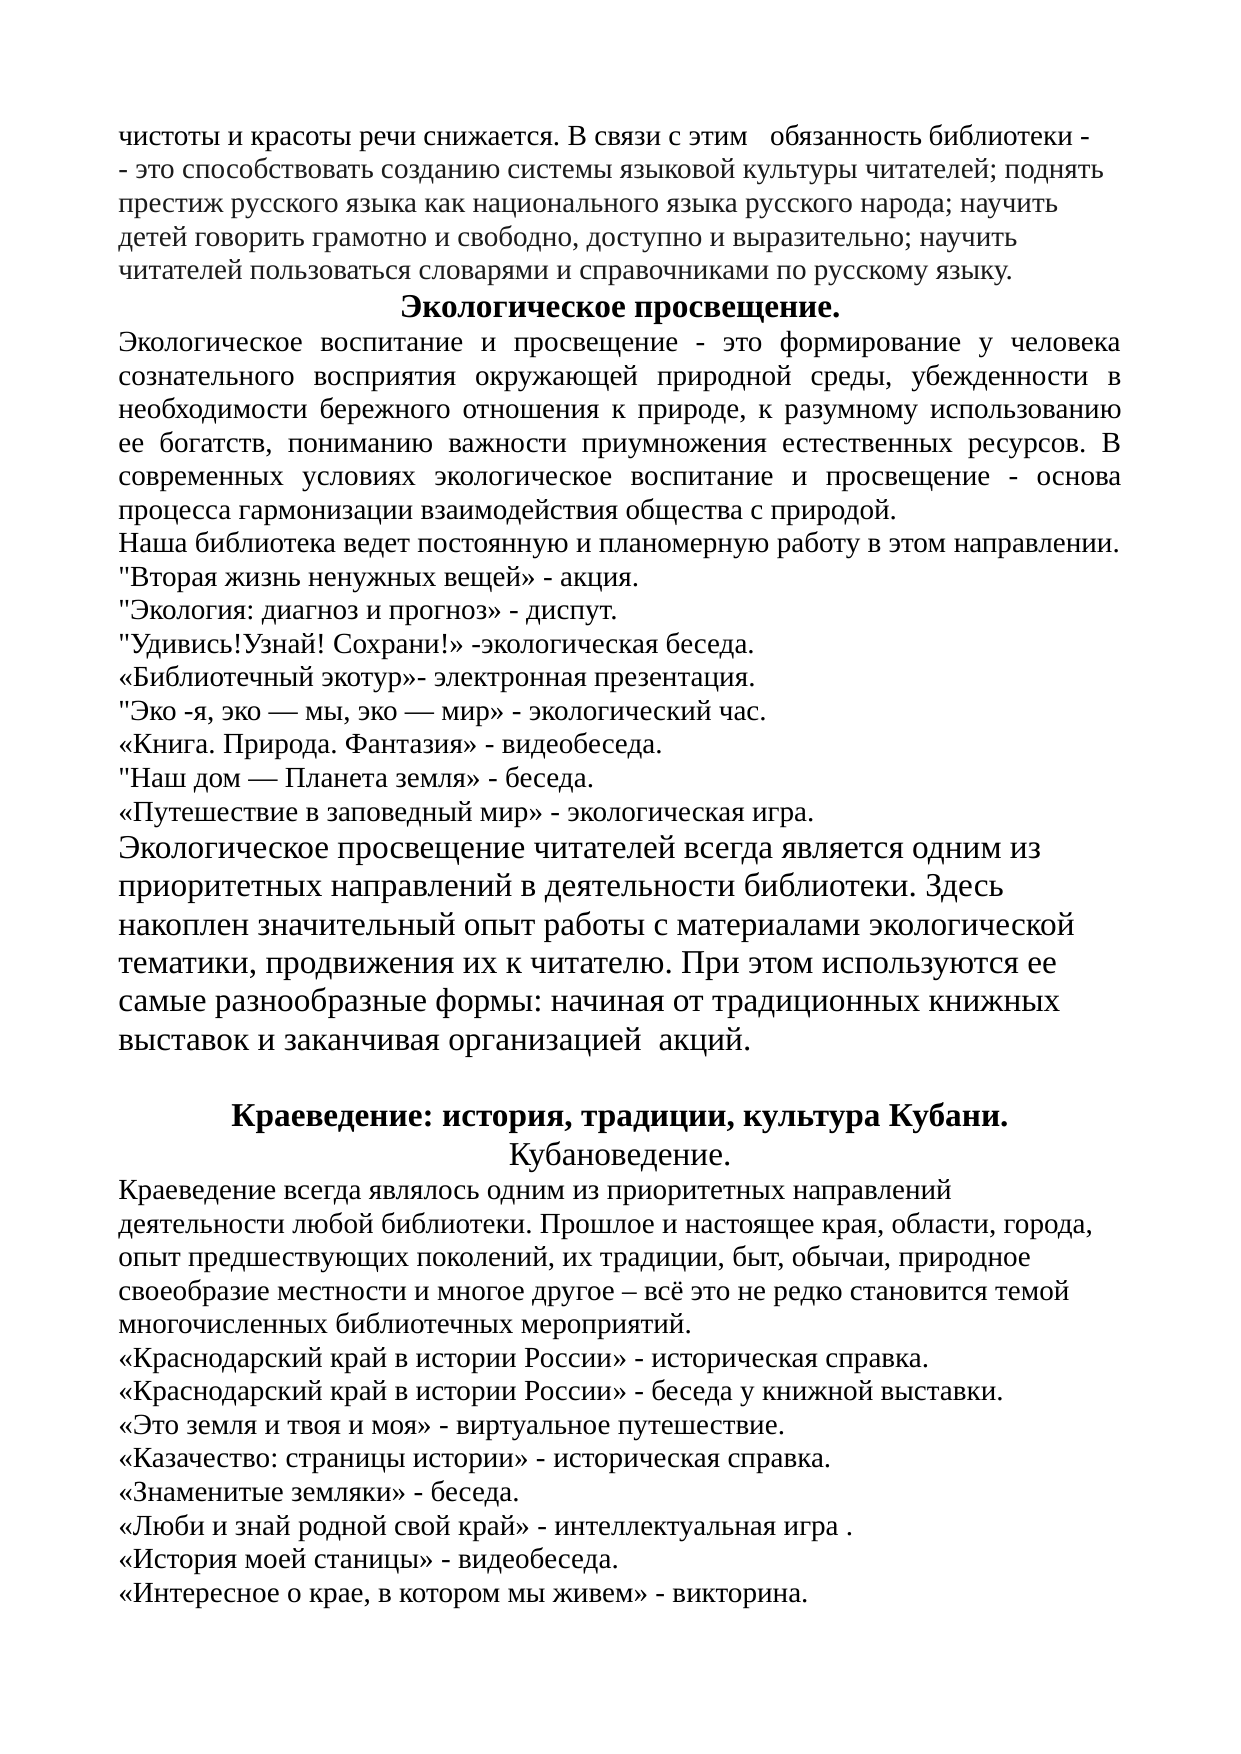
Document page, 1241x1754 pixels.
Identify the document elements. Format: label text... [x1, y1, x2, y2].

text «Интересное о крае, в котором мы живем» - викторина. [118, 1575, 1122, 1608]
text "Эко -я, эко — мы, эко — мир» - экологический час. [118, 693, 1122, 727]
text «История моей станицы» - видеобеседа. [118, 1541, 1122, 1575]
text Краеведение: история, традиции, культура Кубани. Кубановедение. [118, 1096, 1122, 1172]
text - это способствовать созданию системы языковой культуры читателей; поднять престиж русского языка как национального языка русского народа; научить детей говорить грамотно и свободно, доступно и выразительно; научить читателей пользоваться словарями и справочниками по русскому языку. [118, 152, 1122, 286]
text «Люби и знай родной свой край» - интеллектуальная игра . [118, 1508, 1122, 1541]
text Краеведение всегда являлось одним из приоритетных направлений деятельности любой библиотеки. Прошлое и настоящее края, области, города, опыт предшествующих поколений, их традиции, быт, обычаи, природное своеобразие местности и многое другое – всё это не редко становится темой многочисленных библиотечных мероприятий. [118, 1172, 1122, 1340]
text Экологическое просвещение. [118, 286, 1122, 324]
text «Это земля и твоя и моя» - виртуальное путешествие. [118, 1407, 1122, 1441]
text "Вторая жизнь ненужных вещей» - акция. [118, 559, 1122, 592]
text чистоты и красоты речи снижается. В связи с этим обязанность библиотеки - [118, 118, 1122, 152]
text «Краснодарский край в истории России» - историческая справка. [118, 1340, 1122, 1373]
text «Краснодарский край в истории России» - беседа у книжной выставки. [118, 1373, 1122, 1407]
text «Библиотечный экотур»- электронная презентация. [118, 659, 1122, 693]
text «Путешествие в заповедный мир» - экологическая игра. [118, 794, 1122, 827]
text «Казачество: страницы истории» - историческая справка. [118, 1441, 1122, 1474]
text Наша библиотека ведет постоянную и планомерную работу в этом направлении. [118, 525, 1122, 559]
text «Книга. Природа. Фантазия» - видеобеседа. [118, 727, 1122, 760]
text "Наш дом — Планета земля» - беседа. [118, 760, 1122, 794]
text Экологическое воспитание и просвещение - это формирование у человека сознательного восприятия окружающей природной среды, убежденности в необходимости бережного отношения к природе, к разумному использованию ее богатств, пониманию важности приумножения естественных ресурсов. В современных условиях экологическое воспитание и просвещение - основа процесса гармонизации взаимодействия общества с природой. [118, 324, 1122, 525]
text "Экология: диагноз и прогноз» - диспут. [118, 592, 1122, 626]
text «Знаменитые земляки» - беседа. [118, 1474, 1122, 1508]
text Экологическое просвещение читателей всегда является одним из приоритетных направлений в деятельности библиотеки. Здесь накоплен значительный опыт работы с материалами экологической тематики, продвижения их к читателю. При этом используются ее самые разнообразные формы: начиная от традиционных книжных выставок и заканчивая организацией акций. [118, 827, 1122, 1057]
text "Удивись!Узнай! Сохрани!» -экологическая беседа. [118, 626, 1122, 659]
